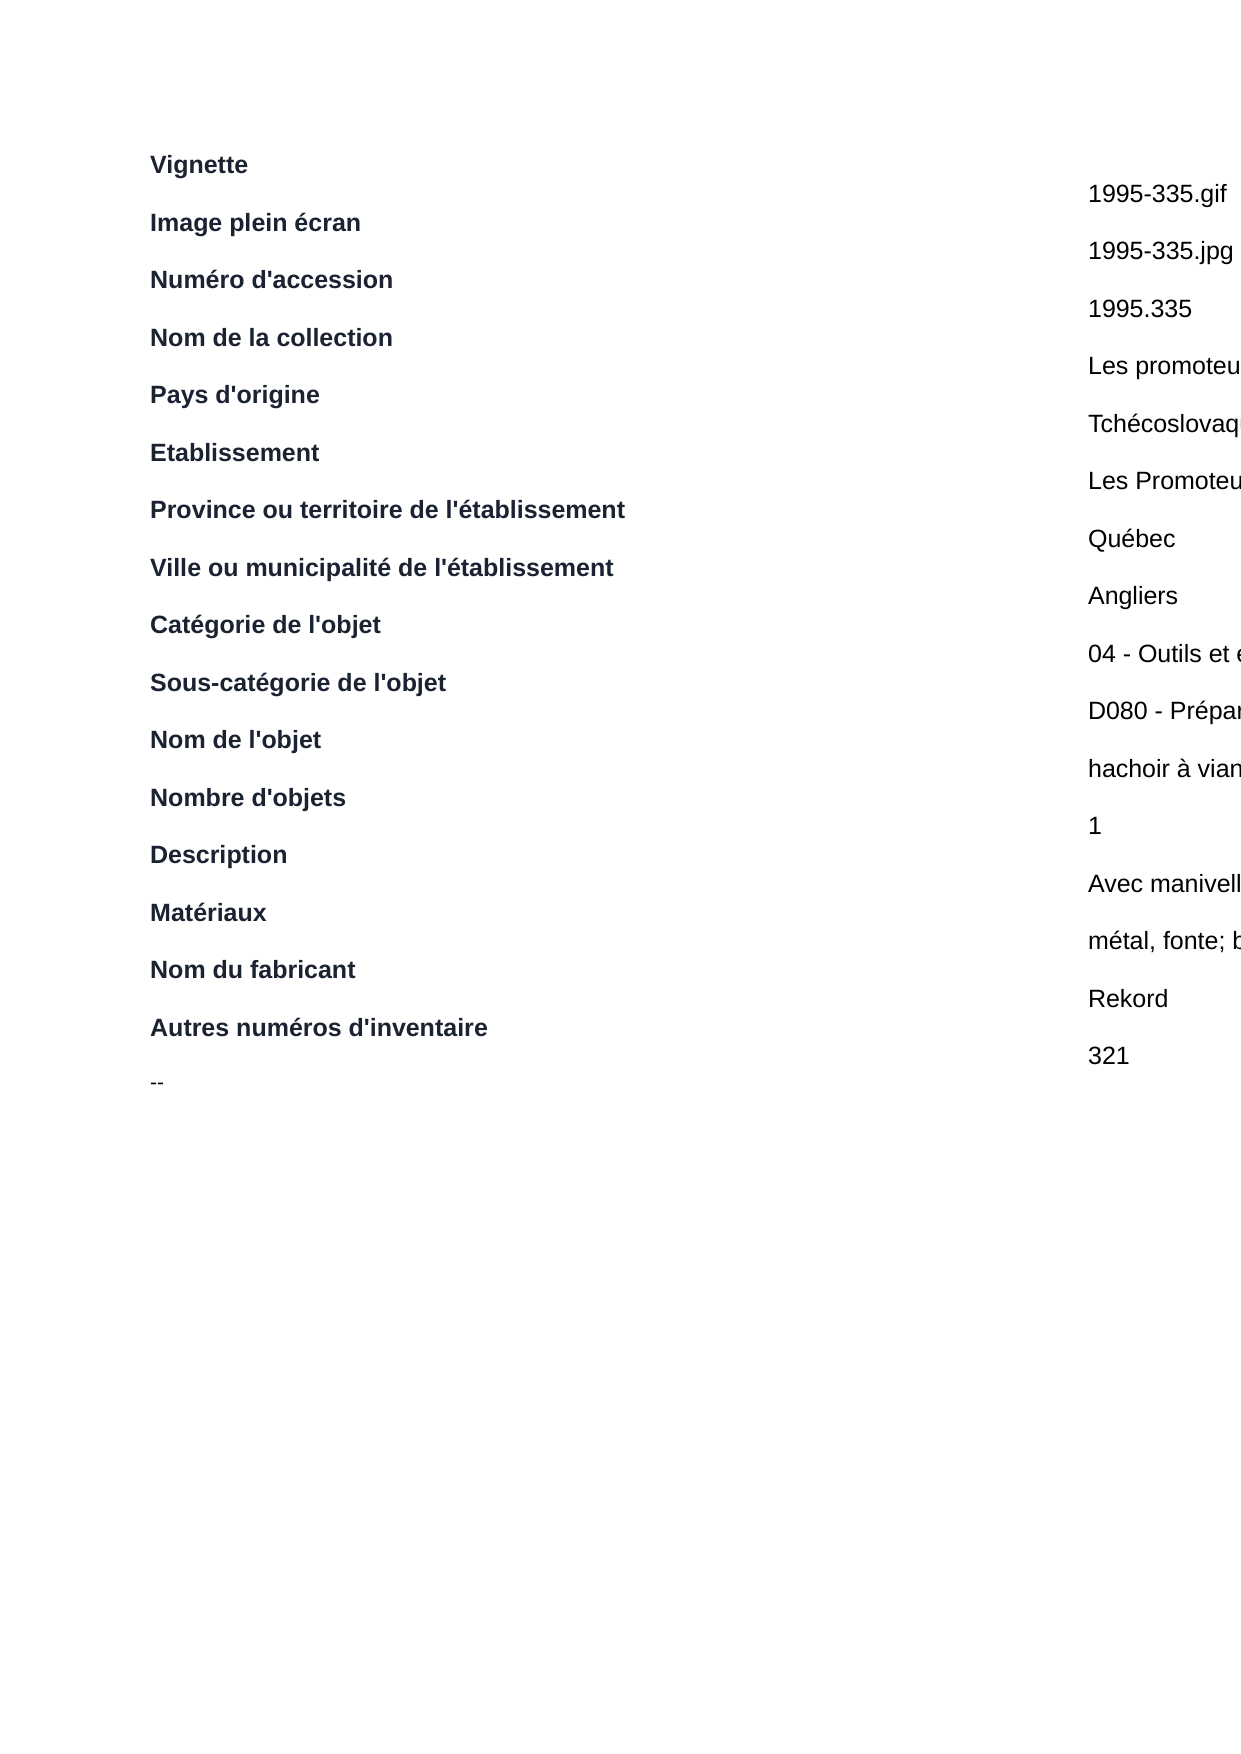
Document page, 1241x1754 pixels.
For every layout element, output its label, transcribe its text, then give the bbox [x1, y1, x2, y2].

text Les Promoteurs d'Angliers inc. [1088, 466, 1240, 495]
text métal, fonte; bois [1088, 926, 1240, 955]
text D080 - Préparation et conservation des aliments [1088, 696, 1240, 725]
text Les promoteurs d'Angliers [1088, 351, 1240, 380]
text Autres numéros d'inventaire [150, 1012, 1090, 1041]
text Catégorie de l'objet [150, 610, 1090, 639]
text Ville ou municipalité de l'établissement [150, 552, 1090, 581]
text Nom de la collection [150, 322, 1090, 351]
text Etablissement [150, 437, 1090, 466]
text Nom de l'objet [150, 725, 1090, 754]
text 1 [1088, 811, 1240, 840]
text Description [150, 840, 1090, 869]
text Nombre d'objets [150, 782, 1090, 811]
text 04 - Outils et équipement pour les matériaux [1088, 639, 1240, 667]
text Angliers [1088, 581, 1240, 610]
text 1995.335 [1088, 294, 1240, 322]
text Province ou territoire de l'établissement [150, 495, 1090, 524]
text Avec manivelle et poignée de bois, dispositif de fixation à serre, inscriptions moulées, modèle no. dix. [1088, 869, 1240, 897]
text 1995-335.jpg [1088, 236, 1240, 265]
text 1995-335.gif [1088, 179, 1240, 207]
text -- [150, 1070, 1090, 1094]
text Nom du fabricant [150, 955, 1090, 984]
text Numéro d'accession [150, 265, 1090, 294]
text hachoir à viande [1088, 754, 1240, 782]
text 321 [1088, 1041, 1240, 1070]
text Sous-catégorie de l'objet [150, 667, 1090, 696]
text Vignette [150, 150, 1090, 179]
text Québec [1088, 524, 1240, 552]
text Pays d'origine [150, 380, 1090, 409]
text Image plein écran [150, 207, 1090, 236]
text Rekord [1088, 984, 1240, 1012]
text Matériaux [150, 897, 1090, 926]
text Tchécoslovaquie [1088, 409, 1240, 437]
